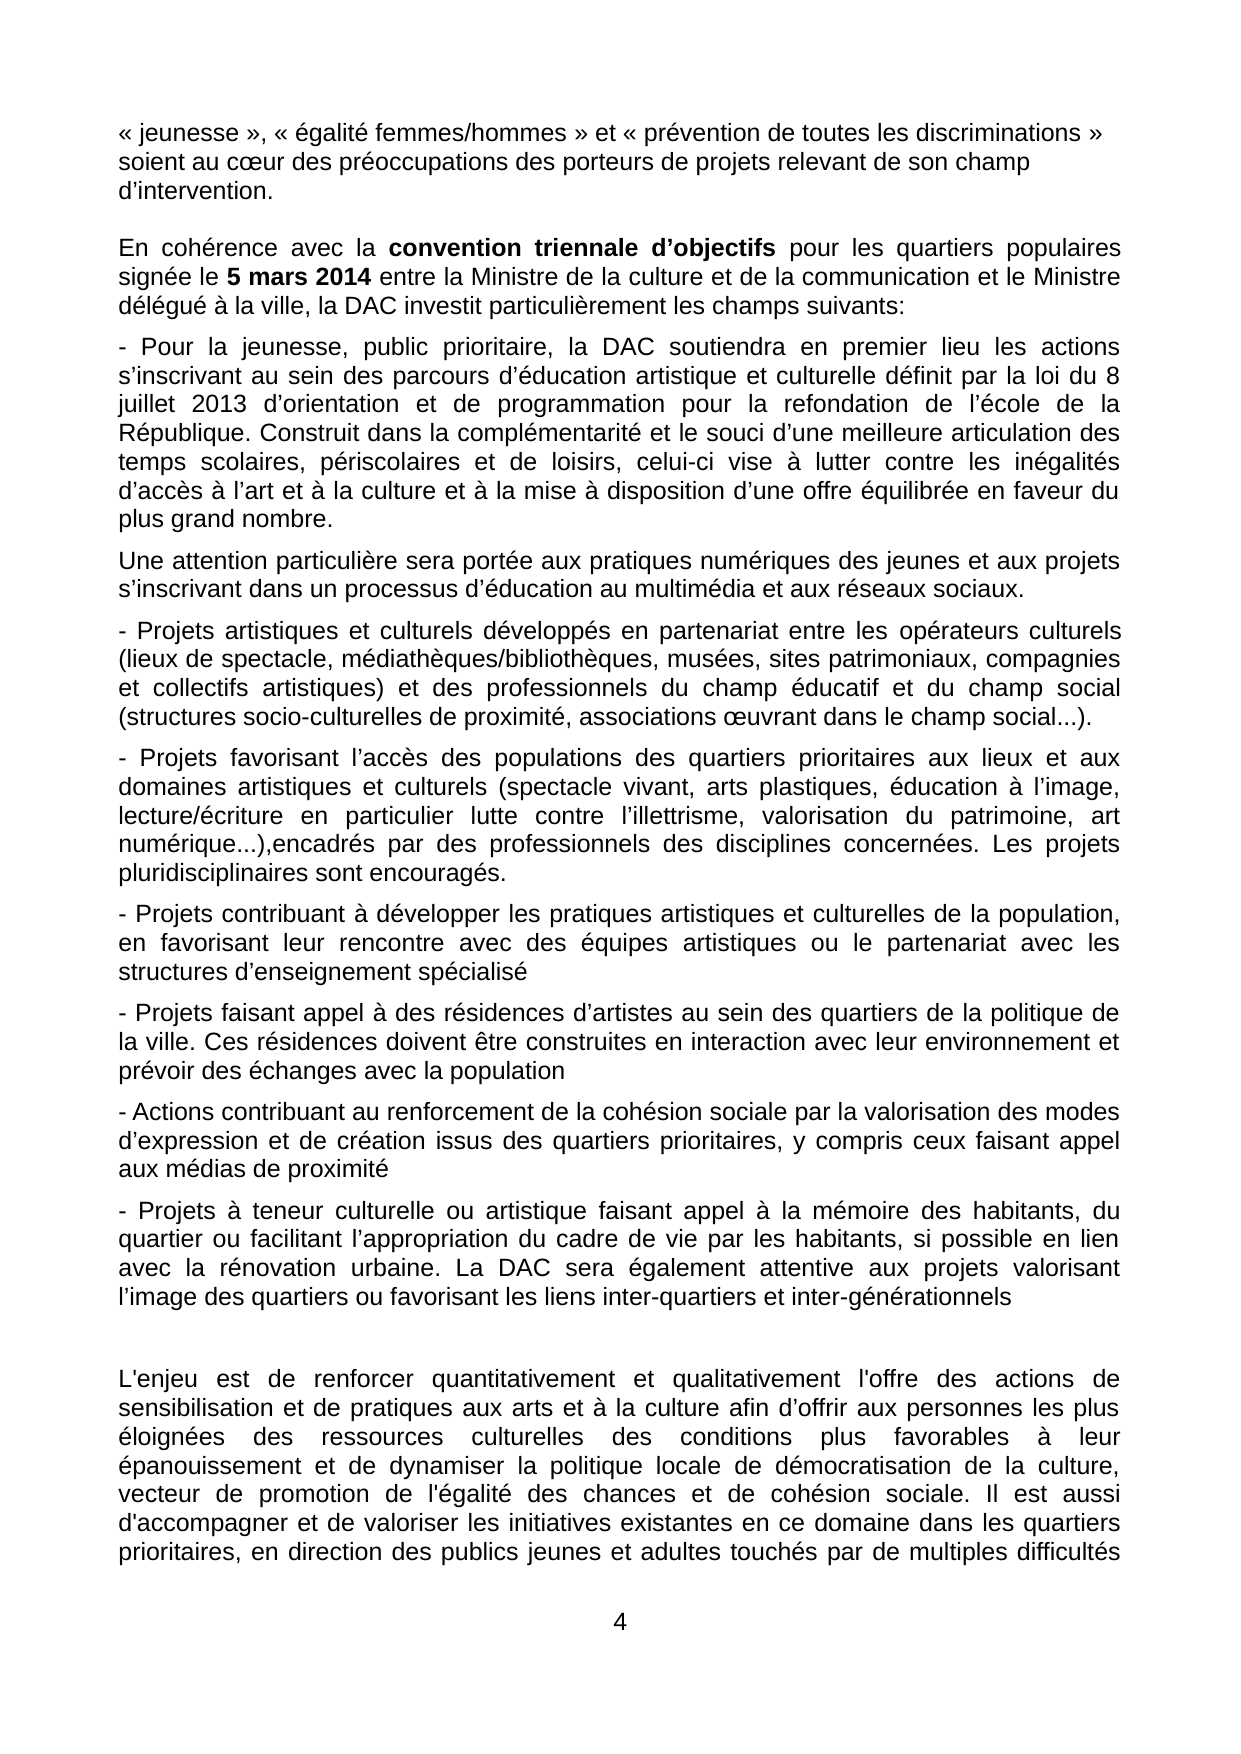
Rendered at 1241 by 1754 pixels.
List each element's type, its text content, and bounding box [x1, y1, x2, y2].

text Une attention particulière sera portée aux pratiques numériques des jeunes et aux projets s’inscrivant dans un processus d’éducation au multimédia et aux réseaux sociaux. [118, 546, 1122, 603]
text En cohérence avec la convention triennale d’objectifs pour les quartiers populaires signée le 5 mars 2014 entre la Ministre de la culture et de la communication et le Ministre délégué à la ville, la DAC investit particulièrement les champs suivants: [118, 233, 1122, 319]
text - Projets faisant appel à des résidences d’artistes au sein des quartiers de la politique de la ville. Ces résidences doivent être construites en interaction avec leur environnement et prévoir des échanges avec la population [118, 998, 1122, 1084]
text - Projets favorisant l’accès des populations des quartiers prioritaires aux lieux et aux domaines artistiques et culturels (spectacle vivant, arts plastiques, éducation à l’image, lecture/écriture en particulier lutte contre l’illettrisme, valorisation du patrimoine, art numérique...),encadrés par des professionnels des disciplines concernées. Les projets pluridisciplinaires sont encouragés. [118, 743, 1122, 887]
text - Projets à teneur culturelle ou artistique faisant appel à la mémoire des habitants, du quartier ou facilitant l’appropriation du cadre de vie par les habitants, si possible en lien avec la rénovation urbaine. La DAC sera également attentive aux projets valorisant l’image des quartiers ou favorisant les liens inter-quartiers et inter-générationnels [118, 1196, 1122, 1311]
text - Pour la jeunesse, public prioritaire, la DAC soutiendra en premier lieu les actions s’inscrivant au sein des parcours d’éducation artistique et culturelle définit par la loi du 8 juillet 2013 d’orientation et de programmation pour la refondation de l’école de la République. Construit dans la complémentarité et le souci d’une meilleure articulation des temps scolaires, périscolaires et de loisirs, celui-ci vise à lutter contre les inégalités d’accès à l’art et à la culture et à la mise à disposition d’une offre équilibrée en faveur du plus grand nombre. [118, 332, 1122, 533]
text L'enjeu est de renforcer quantitativement et qualitativement l'offre des actions de sensibilisation et de pratiques aux arts et à la culture afin d’offrir aux personnes les plus éloignées des ressources culturelles des conditions plus favorables à leur épanouissement et de dynamiser la politique locale de démocratisation de la culture, vecteur de promotion de l'égalité des chances et de cohésion sociale. Il est aussi d'accompagner et de valoriser les initiatives existantes en ce domaine dans les quartiers prioritaires, en direction des publics jeunes et adultes touchés par de multiples difficultés [118, 1364, 1122, 1566]
text - Projets artistiques et culturels développés en partenariat entre les opérateurs culturels (lieux de spectacle, médiathèques/bibliothèques, musées, sites patrimoniaux, compagnies et collectifs artistiques) et des professionnels du champ éducatif et du champ social (structures socio-culturelles de proximité, associations œuvrant dans le champ social...). [118, 616, 1122, 731]
text - Actions contribuant au renforcement de la cohésion sociale par la valorisation des modes d’expression et de création issus des quartiers prioritaires, y compris ceux faisant appel aux médias de proximité [118, 1097, 1122, 1183]
text - Projets contribuant à développer les pratiques artistiques et culturelles de la population, en favorisant leur rencontre avec des équipes artistiques ou le partenariat avec les structures d’enseignement spécialisé [118, 899, 1122, 986]
text « jeunesse », « égalité femmes/hommes » et « prévention de toutes les discriminations » soient au cœur des préoccupations des porteurs de projets relevant de son champ d’intervention. [118, 118, 1122, 204]
